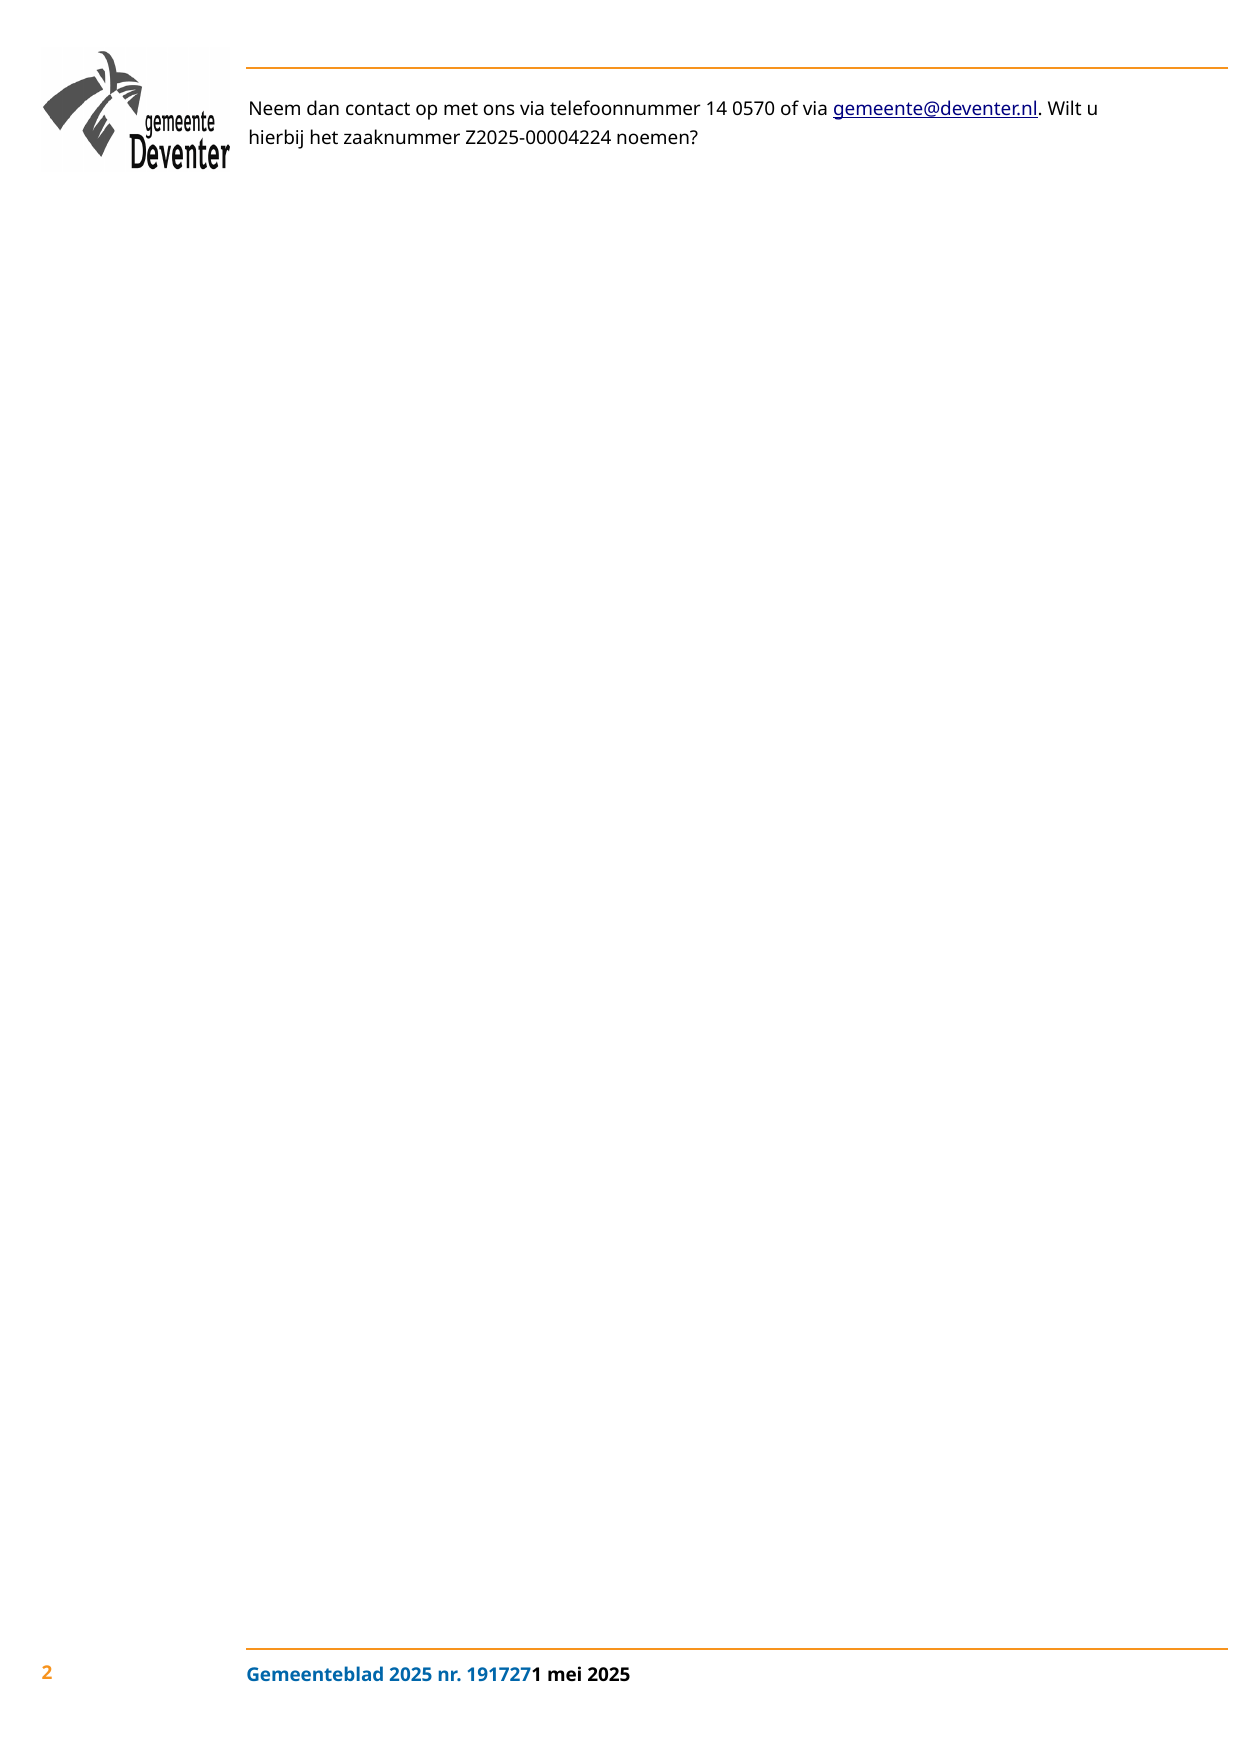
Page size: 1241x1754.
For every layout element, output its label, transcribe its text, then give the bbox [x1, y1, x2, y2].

picture [41, 47, 231, 172]
text Neem dan contact op met ons via telefoonnummer 14 0570 of via gemeente@deventer.nl. Wilt u hierbij het zaaknummer Z2025-00004224 noemen? [248, 95, 1152, 150]
